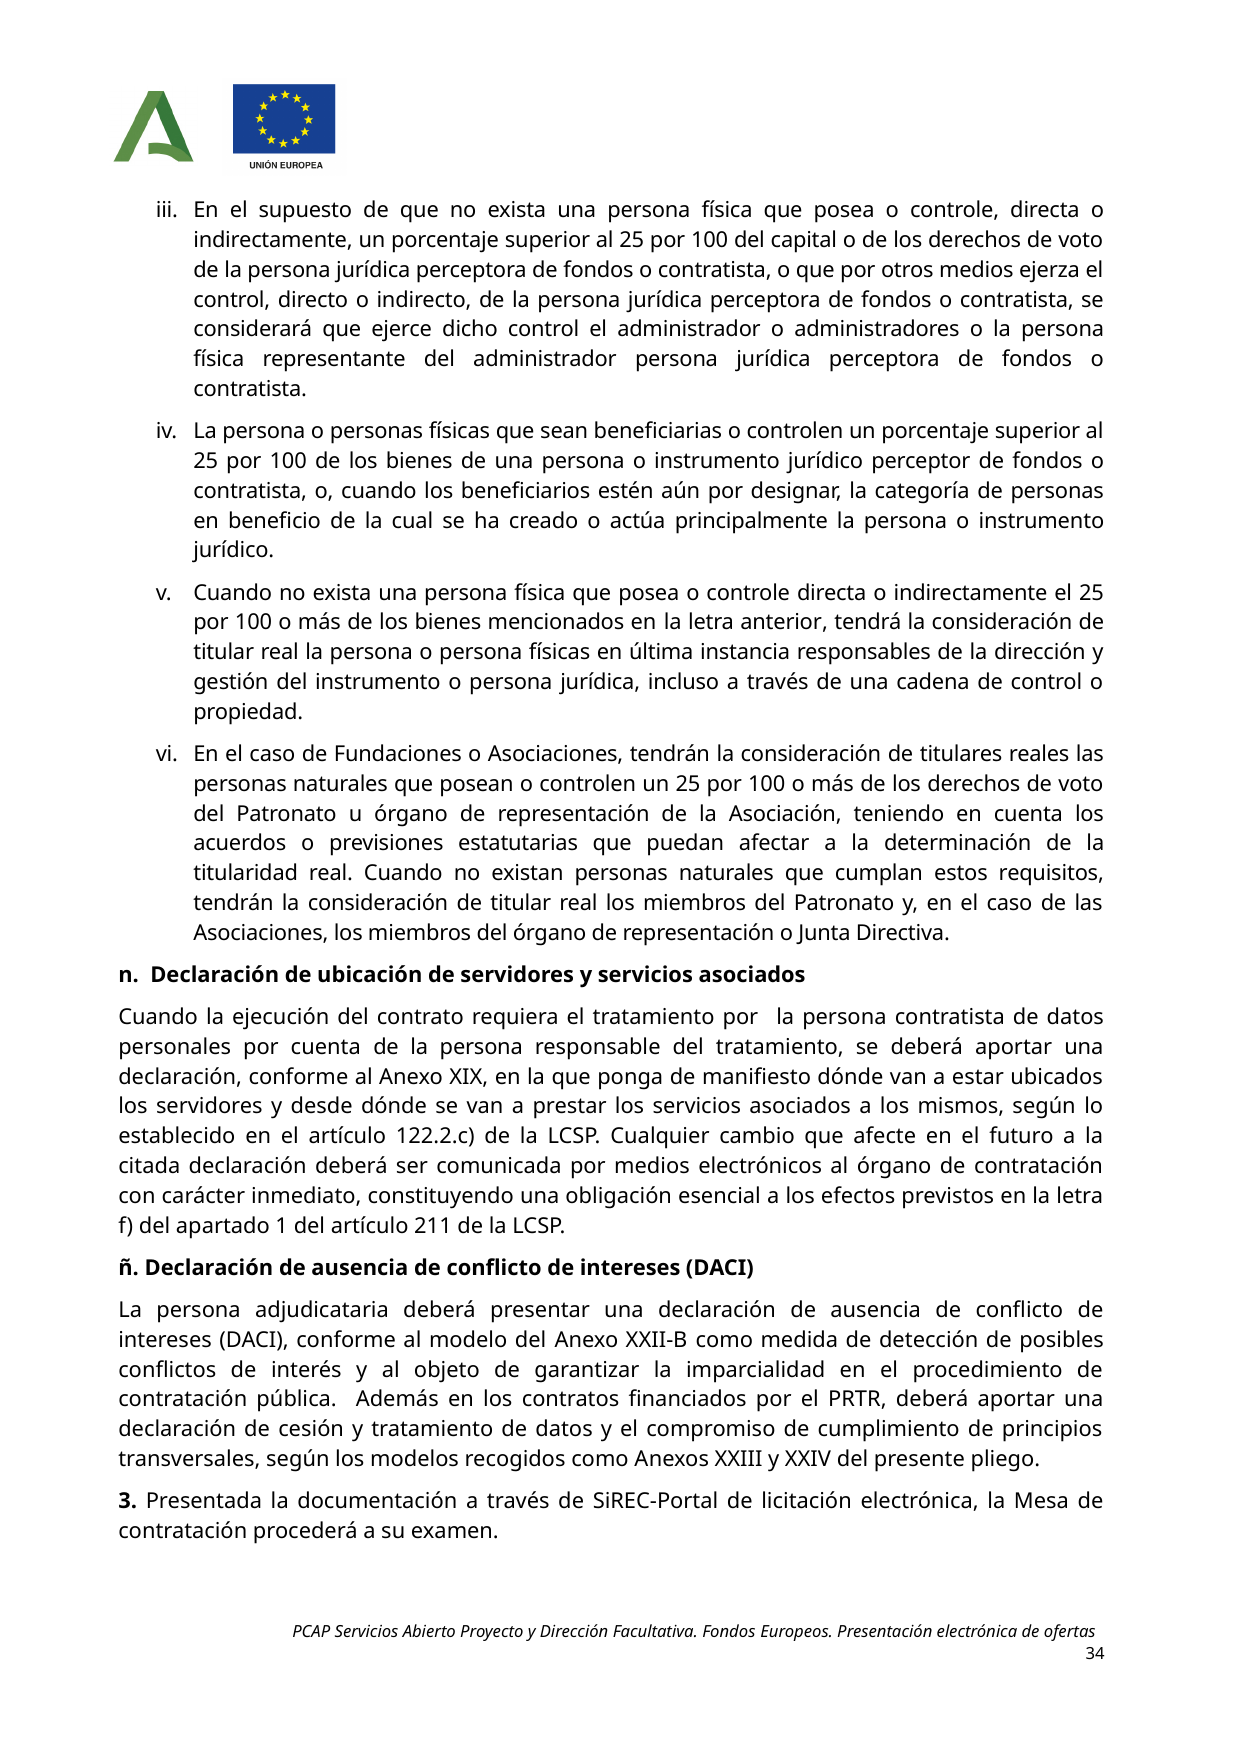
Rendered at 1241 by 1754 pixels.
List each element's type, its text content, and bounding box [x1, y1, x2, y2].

list Cuando no exista una persona física que posea o controle directa o indirectamente el 25 por 100 o más de los bienes mencionados en la letra anterior, tendrá la consideración de titular real la persona o persona físicas en última instancia responsables de la dirección y gestión del instrumento o persona jurídica, incluso a través de una cadena de control o propiedad. [156, 577, 1104, 726]
text n. Declaración de ubicación de servidores y servicios asociados [118, 959, 1104, 989]
text Cuando la ejecución del contrato requiera el tratamiento por la persona contratista de datos personales por cuenta de la persona responsable del tratamiento, se deberá aportar una declaración, conforme al Anexo XIX, en la que ponga de manifiesto dónde van a estar ubicados los servidores y desde dónde se van a prestar los servicios asociados a los mismos, según lo establecido en el artículo 122.2.c) de la LCSP. Cualquier cambio que afecte en el futuro a la citada declaración deberá ser comunicada por medios electrónicos al órgano de contratación con carácter inmediato, constituyendo una obligación esencial a los efectos previstos en la letra f) del apartado 1 del artículo 211 de la LCSP. [118, 1001, 1104, 1239]
text La persona adjudicataria deberá presentar una declaración de ausencia de conflicto de intereses (DACI), conforme al modelo del Anexo XXII-B como medida de detección de posibles conflictos de interés y al objeto de garantizar la imparcialidad en el procedimiento de contratación pública. Además en los contratos financiados por el PRTR, deberá aportar una declaración de cesión y tratamiento de datos y el compromiso de cumplimiento de principios transversales, según los modelos recogidos como Anexos XXIII y XXIV del presente pliego. [118, 1294, 1104, 1473]
text 3. Presentada la documentación a través de SiREC-Portal de licitación electrónica, la Mesa de contratación procederá a su examen. [118, 1485, 1104, 1545]
list La persona o personas físicas que sean beneficiarias o controlen un porcentaje superior al 25 por 100 de los bienes de una persona o instrumento jurídico perceptor de fondos o contratista, o, cuando los beneficiarios estén aún por designar, la categoría de personas en beneficio de la cual se ha creado o actúa principalmente la persona o instrumento jurídico. [156, 415, 1104, 564]
text ñ. Declaración de ausencia de conflicto de intereses (DACI) [118, 1252, 1104, 1282]
list En el caso de Fundaciones o Asociaciones, tendrán la consideración de titulares reales las personas naturales que posean o controlen un 25 por 100 o más de los derechos de voto del Patronato u órgano de representación de la Asociación, teniendo en cuenta los acuerdos o previsiones estatutarias que puedan afectar a la determinación de la titularidad real. Cuando no existan personas naturales que cumplan estos requisitos, tendrán la consideración de titular real los miembros del Patronato y, en el caso de las Asociaciones, los miembros del órgano de representación o Junta Directiva. [156, 738, 1104, 946]
picture [109, 86, 198, 166]
list En el supuesto de que no exista una persona física que posea o controle, directa o indirectamente, un porcentaje superior al 25 por 100 del capital o de los derechos de voto de la persona jurídica perceptora de fondos o contratista, o que por otros medios ejerza el control, directo o indirecto, de la persona jurídica perceptora de fondos o contratista, se considerará que ejerce dicho control el administrador o administradores o la persona física representante del administrador persona jurídica perceptora de fondos o contratista. [156, 194, 1104, 403]
picture [221, 78, 347, 176]
